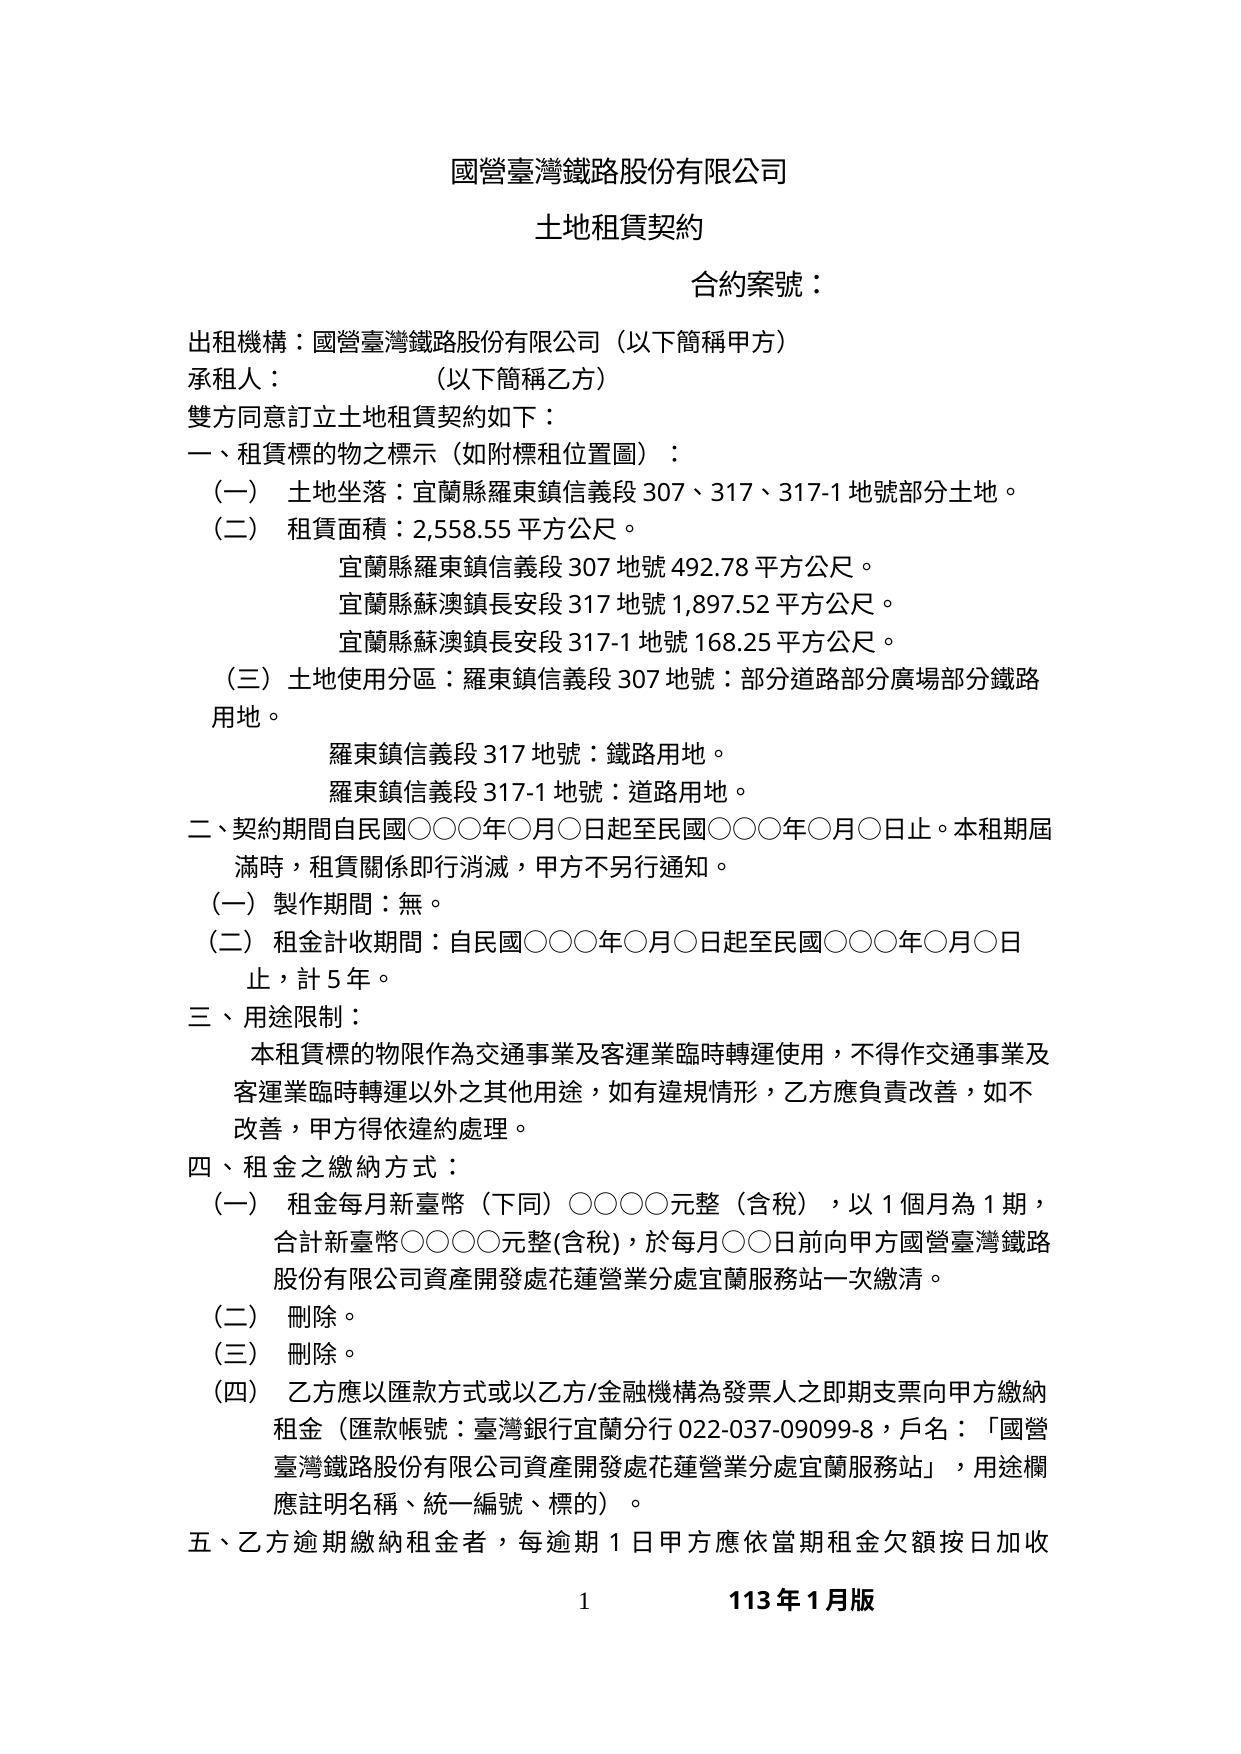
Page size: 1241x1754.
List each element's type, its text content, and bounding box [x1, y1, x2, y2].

list 土地使用分區：羅東鎮信義段307地號：部分道路部分廣場部分鐵路用地。 [211, 659, 1053, 734]
list 刪除。 [198, 1296, 1047, 1334]
text 雙方同意訂立土地租賃契約如下： [187, 396, 1047, 434]
text 宜蘭縣蘇澳鎮長安段317地號1,897.52平方公尺。 [273, 584, 1047, 621]
text 宜蘭縣蘇澳鎮長安段317-1地號168.25平方公尺。 [273, 621, 1047, 659]
text 宜蘭縣羅東鎮信義段307地號492.78平方公尺。 [273, 546, 1047, 584]
text 合約案號： [187, 265, 1053, 303]
text 本租賃標的物限作為交通事業及客運業臨時轉運使用，不得作交通事業及客運業臨時轉運以外之其他用途，如有違規情形，乙方應負責改善，如不改善，甲方得依違約處理。 [234, 1034, 1053, 1146]
text 三、用途限制： [187, 996, 1053, 1034]
list 刪除。 [198, 1334, 1047, 1371]
text 出租機構：國營臺灣鐵路股份有限公司（以下簡稱甲方） [187, 321, 1053, 359]
list 土地坐落：宜蘭縣羅東鎮信義段307、317、317-1地號部分土地。 [198, 471, 1047, 509]
list 乙方應以匯款方式或以乙方/金融機構為發票人之即期支票向甲方繳納租金（匯款帳號：臺灣銀行宜蘭分行022-037-09099-8，戶名：「國營臺灣鐵路股份有限公司資產開發處花蓮營業分處宜蘭服務站」，用途欄應註明名稱、統一編號、標的）。 [198, 1371, 1053, 1521]
text 羅東鎮信義段317-1地號：道路用地。 [198, 771, 1053, 809]
text 二、契約期間自民國○○○年○月○日起至民國○○○年○月○日止。本租期屆滿時，租賃關係即行消滅，甲方不另行通知。 [187, 809, 1053, 884]
list 租金計收期間：自民國○○○年○月○日起至民國○○○年○月○日止，計5年。 [193, 921, 1047, 996]
list 租金每月新臺幣（下同）○○○○元整（含稅），以1個月為1期，合計新臺幣○○○○元整(含稅)，於每月○○日前向甲方國營臺灣鐵路股份有限公司資產開發處花蓮營業分處宜蘭服務站一次繳清。 [198, 1184, 1053, 1296]
text 國營臺灣鐵路股份有限公司 [187, 153, 1053, 190]
text 土地租賃契約 [187, 209, 1053, 246]
text 一、租賃標的物之標示（如附標租位置圖）： [187, 434, 1047, 471]
list 租賃面積：2,558.55平方公尺。 [198, 509, 1047, 546]
text 四、租金之繳納方式： [187, 1146, 1053, 1184]
list 製作期間：無。 [196, 884, 1047, 921]
text 五、乙方逾期繳納租金者，每逾期1日甲方應依當期租金欠額按日加收 [187, 1521, 1053, 1559]
text 羅東鎮信義段317地號：鐵路用地。 [198, 734, 1053, 771]
text 承租人： （以下簡稱乙方） [187, 359, 1053, 396]
